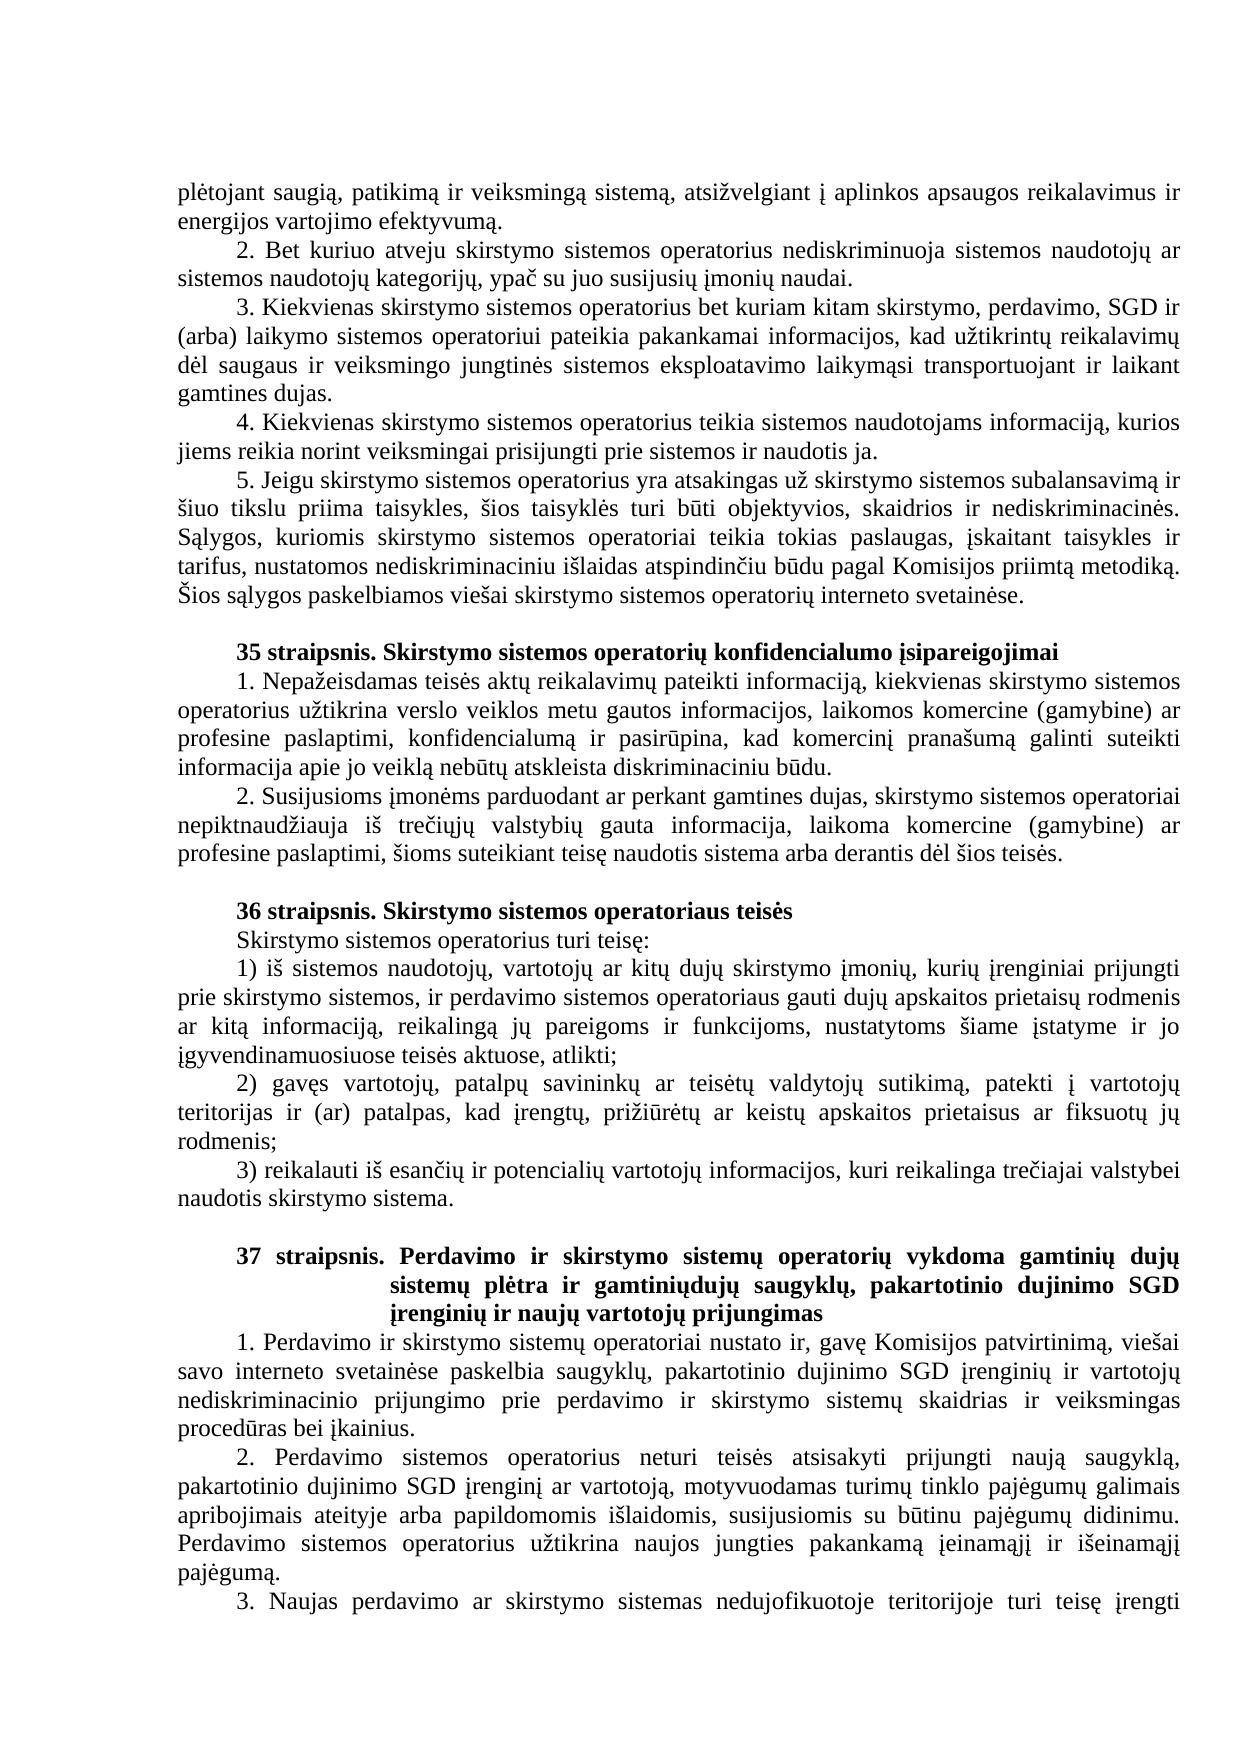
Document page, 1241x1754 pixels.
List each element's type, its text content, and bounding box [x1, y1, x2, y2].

text 2) gavęs vartotojų, patalpų savininkų ar teisėtų valdytojų sutikimą, patekti į vartotojų teritorijas ir (ar) patalpas, kad įrengtų, prižiūrėtų ar keistų apskaitos prietaisus ar fiksuotų jų rodmenis; [177, 1068, 1181, 1155]
text 3. Kiekvienas skirstymo sistemos operatorius bet kuriam kitam skirstymo, perdavimo, SGD ir (arba) laikymo sistemos operatoriui pateikia pakankamai informacijos, kad užtikrintų reikalavimų dėl saugaus ir veiksmingo jungtinės sistemos eksploatavimo laikymąsi transportuojant ir laikant gamtines dujas. [177, 292, 1181, 407]
text 37 straipsnis. Perdavimo ir skirstymo sistemų operatorių vykdoma gamtinių dujų sistemų plėtra ir gamtiniųdujų saugyklų, pakartotinio dujinimo SGD įrenginių ir naujų vartotojų prijungimas [236, 1241, 1181, 1327]
text 1. Nepažeisdamas teisės aktų reikalavimų pateikti informaciją, kiekvienas skirstymo sistemos operatorius užtikrina verslo veiklos metu gautos informacijos, laikomos komercine (gamybine) ar profesine paslaptimi, konfidencialumą ir pasirūpina, kad komercinį pranašumą galinti suteikti informacija apie jo veiklą nebūtų atskleista diskriminaciniu būdu. [177, 666, 1181, 781]
text 36 straipsnis. Skirstymo sistemos operatoriaus teisės [177, 896, 1181, 925]
text 3. Naujas perdavimo ar skirstymo sistemas nedujofikuotoje teritorijoje turi teisę įrengti [177, 1586, 1181, 1615]
text Skirstymo sistemos operatorius turi teisę: [177, 925, 1181, 953]
text plėtojant saugią, patikimą ir veiksmingą sistemą, atsižvelgiant į aplinkos apsaugos reikalavimus ir energijos vartojimo efektyvumą. [177, 177, 1181, 235]
text 3) reikalauti iš esančių ir potencialių vartotojų informacijos, kuri reikalinga trečiajai valstybei naudotis skirstymo sistema. [177, 1155, 1181, 1212]
text 35 straipsnis. Skirstymo sistemos operatorių konfidencialumo įsipareigojimai [177, 637, 1181, 666]
text 2. Perdavimo sistemos operatorius neturi teisės atsisakyti prijungti naują saugyklą, pakartotinio dujinimo SGD įrenginį ar vartotoją, motyvuodamas turimų tinklo pajėgumų galimais apribojimais ateityje arba papildomomis išlaidomis, susijusiomis su būtinu pajėgumų didinimu. Perdavimo sistemos operatorius užtikrina naujos jungties pakankamą įeinamąjį ir išeinamąjį pajėgumą. [177, 1442, 1181, 1586]
text 5. Jeigu skirstymo sistemos operatorius yra atsakingas už skirstymo sistemos subalansavimą ir šiuo tikslu priima taisykles, šios taisyklės turi būti objektyvios, skaidrios ir nediskriminacinės. Sąlygos, kuriomis skirstymo sistemos operatoriai teikia tokias paslaugas, įskaitant taisykles ir tarifus, nustatomos nediskriminaciniu išlaidas atspindinčiu būdu pagal Komisijos priimtą metodiką. Šios sąlygos paskelbiamos viešai skirstymo sistemos operatorių interneto svetainėse. [177, 465, 1181, 608]
text 2. Susijusioms įmonėms parduodant ar perkant gamtines dujas, skirstymo sistemos operatoriai nepiktnaudžiauja iš trečiųjų valstybių gauta informacija, laikoma komercine (gamybine) ar profesine paslaptimi, šioms suteikiant teisę naudotis sistema arba derantis dėl šios teisės. [177, 781, 1181, 867]
text 4. Kiekvienas skirstymo sistemos operatorius teikia sistemos naudotojams informaciją, kurios jiems reikia norint veiksmingai prisijungti prie sistemos ir naudotis ja. [177, 407, 1181, 465]
text 1) iš sistemos naudotojų, vartotojų ar kitų dujų skirstymo įmonių, kurių įrenginiai prijungti prie skirstymo sistemos, ir perdavimo sistemos operatoriaus gauti dujų apskaitos prietaisų rodmenis ar kitą informaciją, reikalingą jų pareigoms ir funkcijoms, nustatytoms šiame įstatyme ir jo įgyvendinamuosiuose teisės aktuose, atlikti; [177, 953, 1181, 1068]
text 2. Bet kuriuo atveju skirstymo sistemos operatorius nediskriminuoja sistemos naudotojų ar sistemos naudotojų kategorijų, ypač su juo susijusių įmonių naudai. [177, 235, 1181, 292]
text 1. Perdavimo ir skirstymo sistemų operatoriai nustato ir, gavę Komisijos patvirtinimą, viešai savo interneto svetainėse paskelbia saugyklų, pakartotinio dujinimo SGD įrenginių ir vartotojų nediskriminacinio prijungimo prie perdavimo ir skirstymo sistemų skaidrias ir veiksmingas procedūras bei įkainius. [177, 1327, 1181, 1442]
